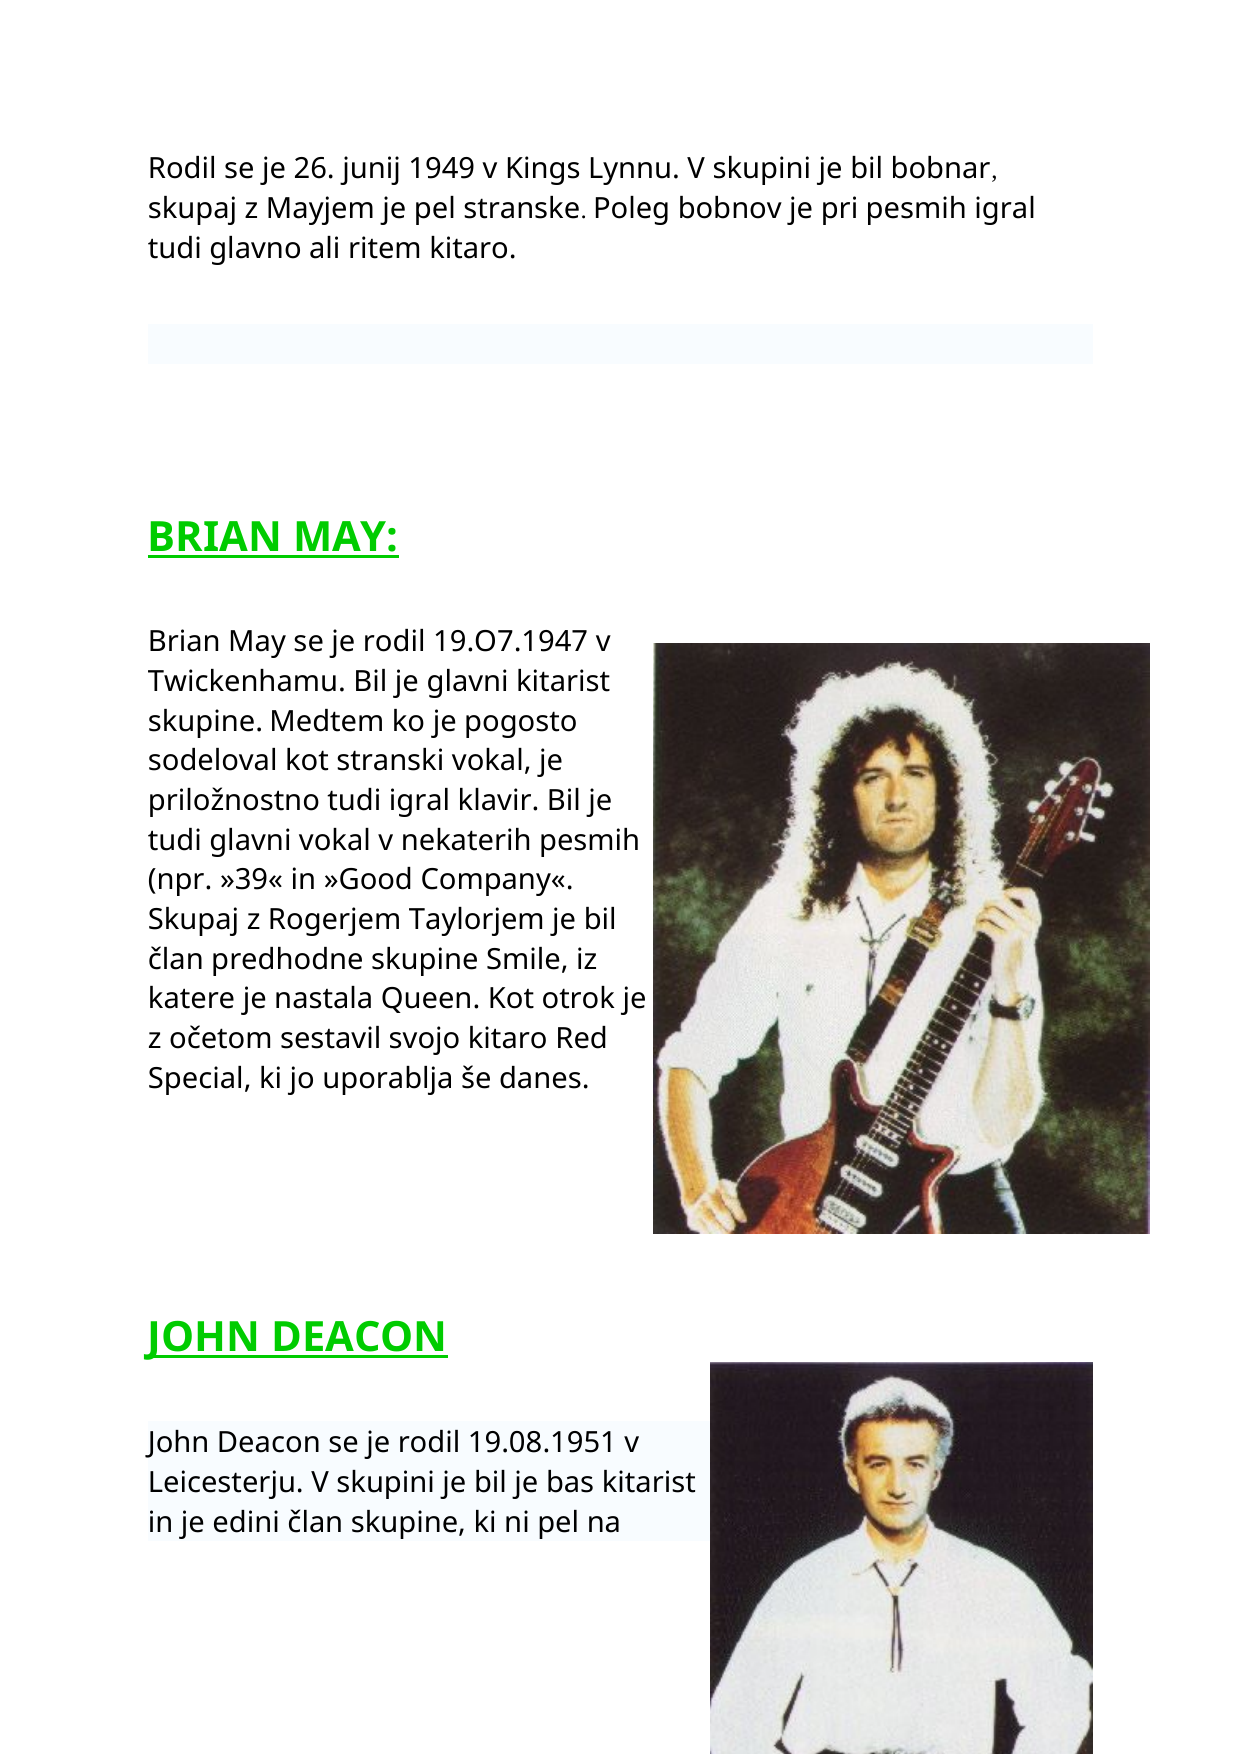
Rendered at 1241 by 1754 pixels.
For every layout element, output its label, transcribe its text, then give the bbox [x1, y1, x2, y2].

text Rodil se je 26. junij 1949 v Kings Lynnu. V skupini je bil bobnar, skupaj z Mayjem je pel stranske. Poleg bobnov je pri pesmih igral tudi glavno ali ritem kitaro. [148, 148, 1093, 295]
text JOHN DEACON [148, 1307, 1093, 1392]
text Brian May se je rodil 19.O7.1947 v Twickenhamu. Bil je glavni kitarist skupine. Medtem ko je pogosto sodeloval kot stranski vokal, je priložnostno tudi igral klavir. Bil je tudi glavni vokal v nekaterih pesmih (npr. »39« in »Good Company«. Skupaj z Rogerjem Taylorjem je bil član predhodne skupine Smile, iz katere je nastala Queen. Kot otrok je z očetom sestavil svojo kitaro Red Special, ki jo uporablja še danes. [148, 621, 1093, 1097]
picture [710, 1362, 1093, 1754]
text BRIAN MAY: [148, 507, 1093, 564]
picture [653, 643, 1150, 1234]
text John Deacon se je rodil 19.08.1951 v Leicesterju. V skupini je bil je bas kitarist in je edini član skupine, ki ni pel na [148, 1421, 710, 1541]
